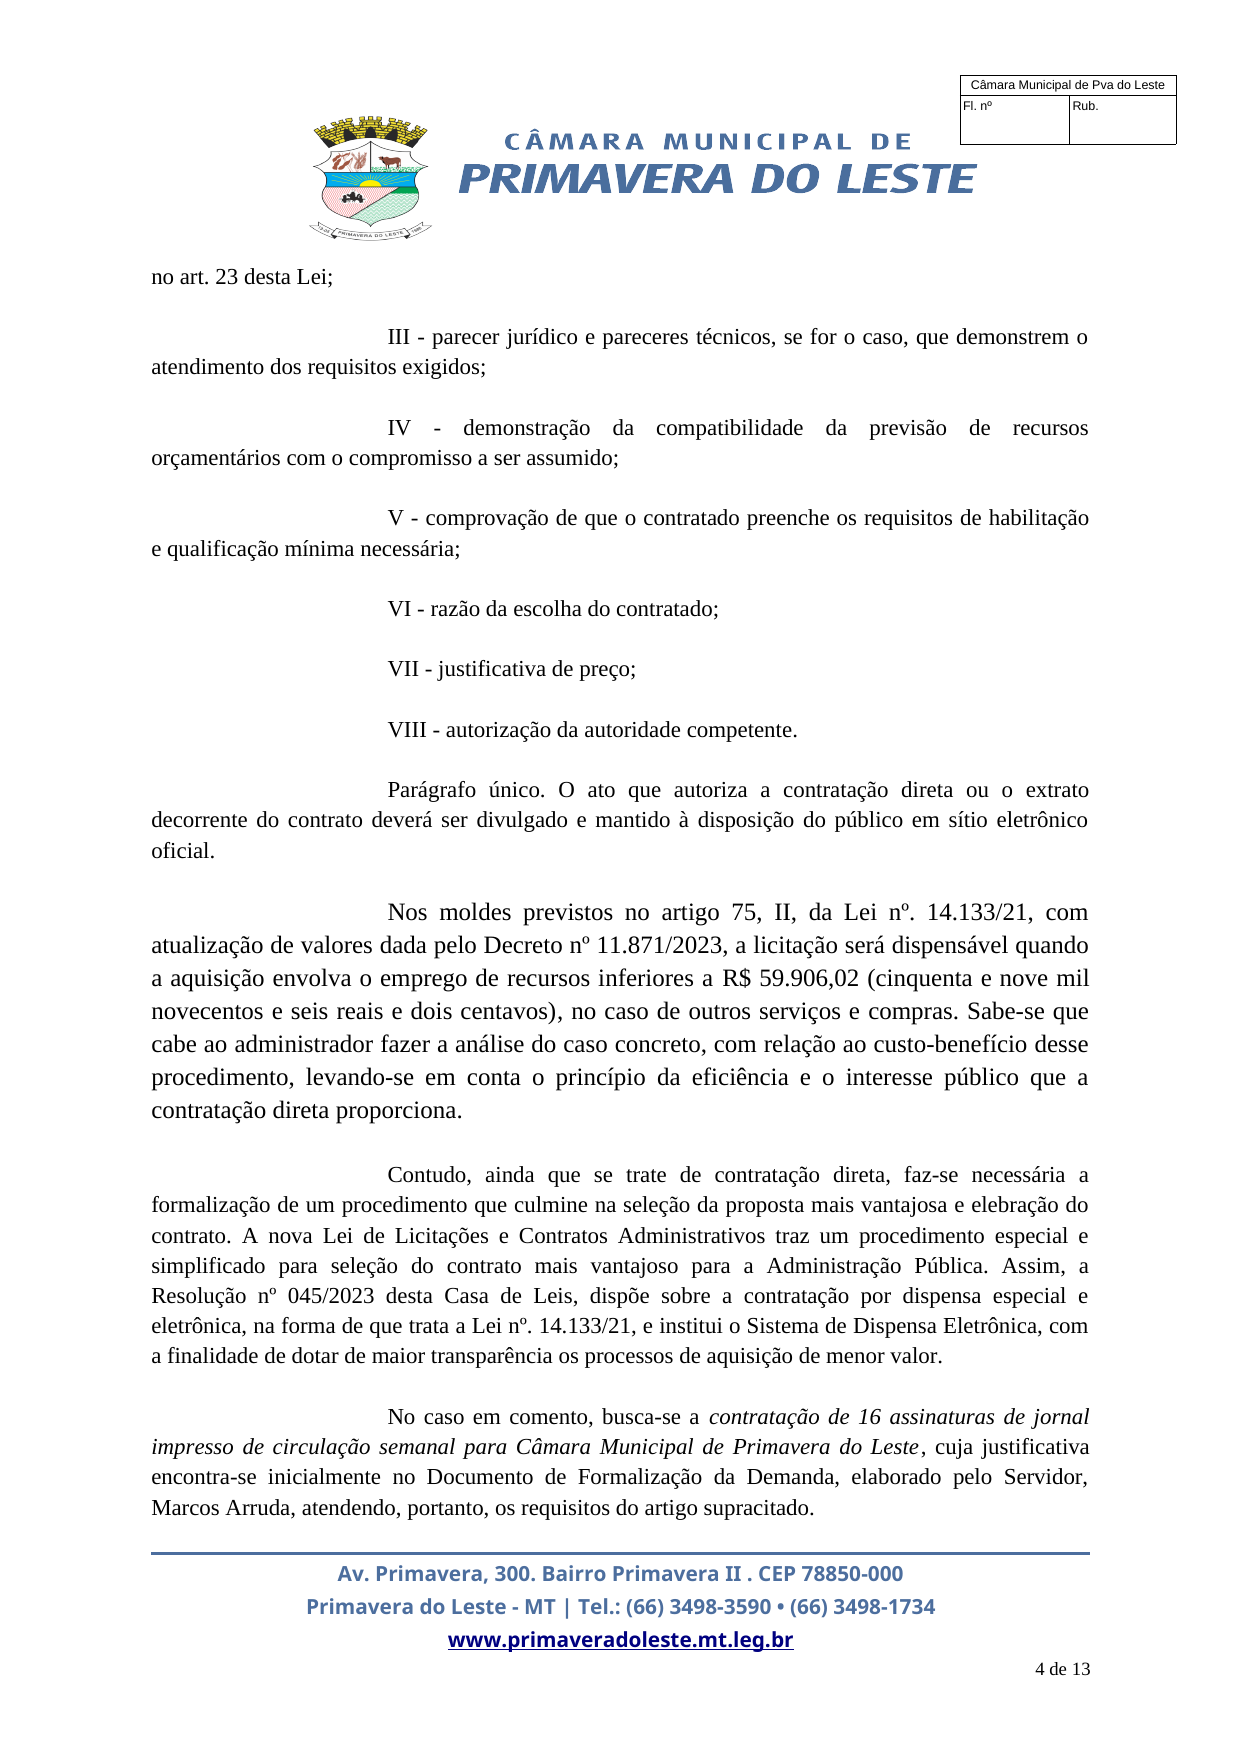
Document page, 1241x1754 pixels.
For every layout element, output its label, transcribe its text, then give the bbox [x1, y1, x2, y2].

text V - comprovação de que o contratado preenche os requisitos de habilitação e qualificação mínima necessária; [151, 504, 1090, 561]
text Parágrafo único. O ato que autoriza a contratação direta ou o extrato decorrente do contrato deverá ser divulgado e mantido à disposição do público em sítio eletrônico oficial. [151, 776, 1090, 863]
text IV - demonstração da compatibilidade da previsão de recursos orçamentários com o compromisso a ser assumido; [151, 414, 1090, 470]
text Contudo, ainda que se trate de contratação direta, faz-se necessária a formalização de um procedimento que culmine na seleção da proposta mais vantajosa e elebração do contrato. A nova Lei de Licitações e Contratos Administrativos traz um procedimento especial e simplificado para seleção do contrato mais vantajoso para a Administração Pública. Assim, a Resolução nº 045/2023 desta Casa de Leis, dispõe sobre a contratação por dispensa especial e eletrônica, na forma de que trata a Lei nº. 14.133/21, e institui o Sistema de Dispensa Eletrônica, com a finalidade de dotar de maior transparência os processos de aquisição de menor valor. [151, 1161, 1090, 1369]
text III - parecer jurídico e pareceres técnicos, se for o caso, que demonstrem o atendimento dos requisitos exigidos; [151, 323, 1090, 380]
picture [140, 108, 1115, 250]
text Nos moldes previstos no artigo 75, II, da Lei nº. 14.133/21, com atualização de valores dada pelo Decreto nº 11.871/2023, a licitação será dispensável quando a aquisição envolva o emprego de recursos inferiores a R$ 59.906,02 (cinquenta e nove mil novecentos e seis reais e dois centavos), no caso de outros serviços e compras. Sabe-se que cabe ao administrador fazer a análise do caso concreto, com relação ao custo-benefício desse procedimento, levando-se em conta o princípio da eficiência e o interesse público que a contratação direta proporciona. [151, 897, 1090, 1124]
text VIII - autorização da autoridade competente. [151, 716, 1090, 742]
text No caso em comento, busca-se a contratação de 16 assinaturas de jornal impresso de circulação semanal para Câmara Municipal de Primavera do Leste, cuja justificativa encontra-se inicialmente no Documento de Formalização da Demanda, elaborado pelo Servidor, Marcos Arruda, atendendo, portanto, os requisitos do artigo supracitado. [151, 1403, 1090, 1520]
text VII - justificativa de preço; [151, 655, 1090, 682]
text VI - razão da escolha do contratado; [151, 595, 1090, 621]
picture [1070, 108, 1115, 144]
text no art. 23 desta Lei; [151, 258, 1090, 289]
picture [961, 108, 1069, 144]
